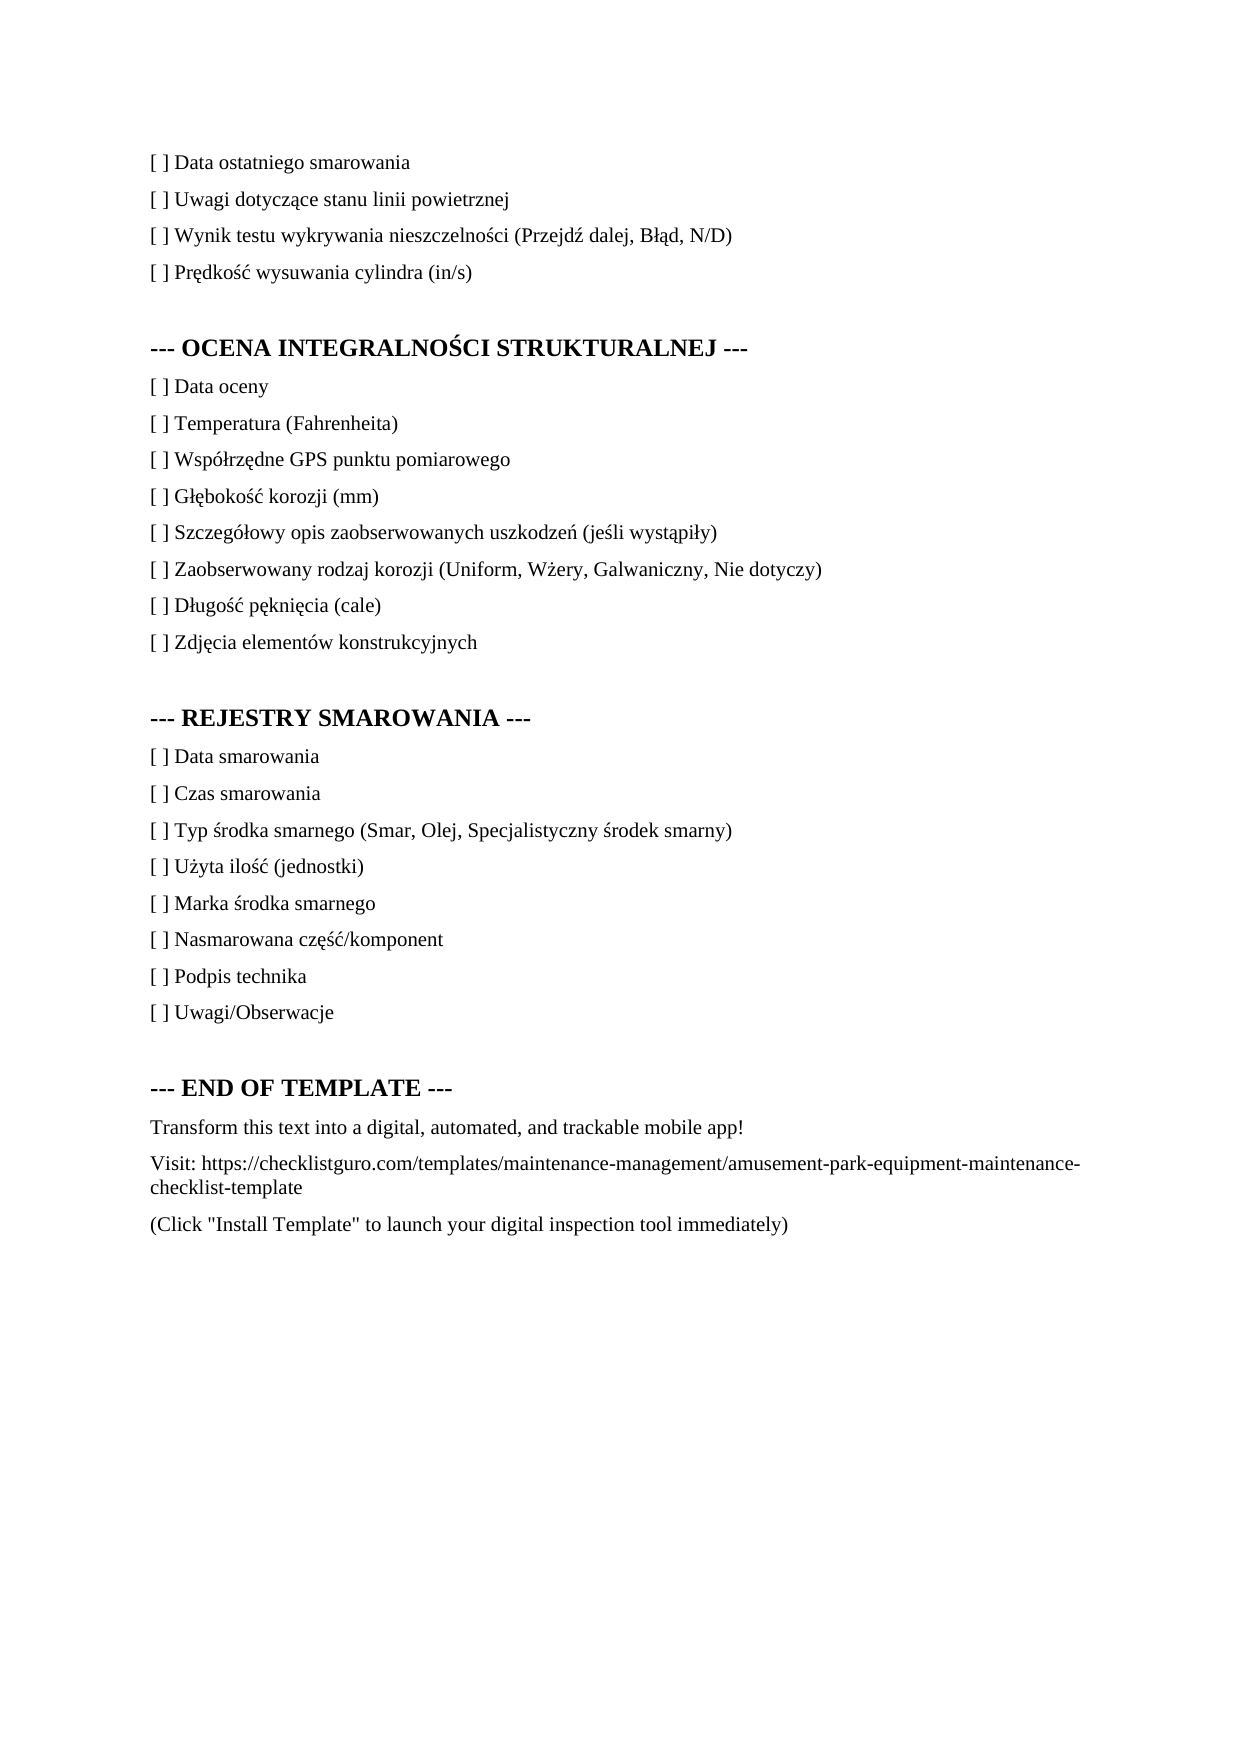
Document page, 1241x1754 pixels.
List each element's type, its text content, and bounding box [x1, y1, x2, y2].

text --- END OF TEMPLATE --- [150, 1073, 1090, 1102]
text [ ] Uwagi dotyczące stanu linii powietrznej [150, 187, 1090, 211]
text [ ] Typ środka smarnego (Smar, Olej, Specjalistyczny środek smarny) [150, 817, 1090, 842]
text [ ] Współrzędne GPS punktu pomiarowego [150, 447, 1090, 471]
text [ ] Głębokość korozji (mm) [150, 484, 1090, 508]
text [ ] Długość pęknięcia (cale) [150, 593, 1090, 617]
text [ ] Temperatura (Fahrenheita) [150, 411, 1090, 435]
text --- REJESTRY SMAROWANIA --- [150, 703, 1090, 732]
text [ ] Marka środka smarnego [150, 891, 1090, 915]
text [ ] Zaobserwowany rodzaj korozji (Uniform, Wżery, Galwaniczny, Nie dotyczy) [150, 557, 1090, 581]
text [ ] Podpis technika [150, 964, 1090, 988]
text --- OCENA INTEGRALNOŚCI STRUKTURALNEJ --- [150, 333, 1090, 362]
text [ ] Uwagi/Obserwacje [150, 1000, 1090, 1024]
text [ ] Szczegółowy opis zaobserwowanych uszkodzeń (jeśli wystąpiły) [150, 520, 1090, 544]
text [ ] Wynik testu wykrywania nieszczelności (Przejdź dalej, Błąd, N/D) [150, 223, 1090, 247]
text [ ] Nasmarowana część/komponent [150, 927, 1090, 951]
text Visit: https://checklistguro.com/templates/maintenance-management/amusement-park-equipment-maintenance-checklist-template [150, 1151, 1090, 1199]
text [ ] Prędkość wysuwania cylindra (in/s) [150, 260, 1090, 284]
text [ ] Data oceny [150, 374, 1090, 398]
text [ ] Zdjęcia elementów konstrukcyjnych [150, 630, 1090, 654]
text Transform this text into a digital, automated, and trackable mobile app! [150, 1115, 1090, 1139]
text [ ] Data ostatniego smarowania [150, 150, 1090, 174]
text (Click "Install Template" to launch your digital inspection tool immediately) [150, 1212, 1090, 1236]
text [ ] Użyta ilość (jednostki) [150, 854, 1090, 878]
text [ ] Czas smarowania [150, 781, 1090, 805]
text [ ] Data smarowania [150, 744, 1090, 768]
